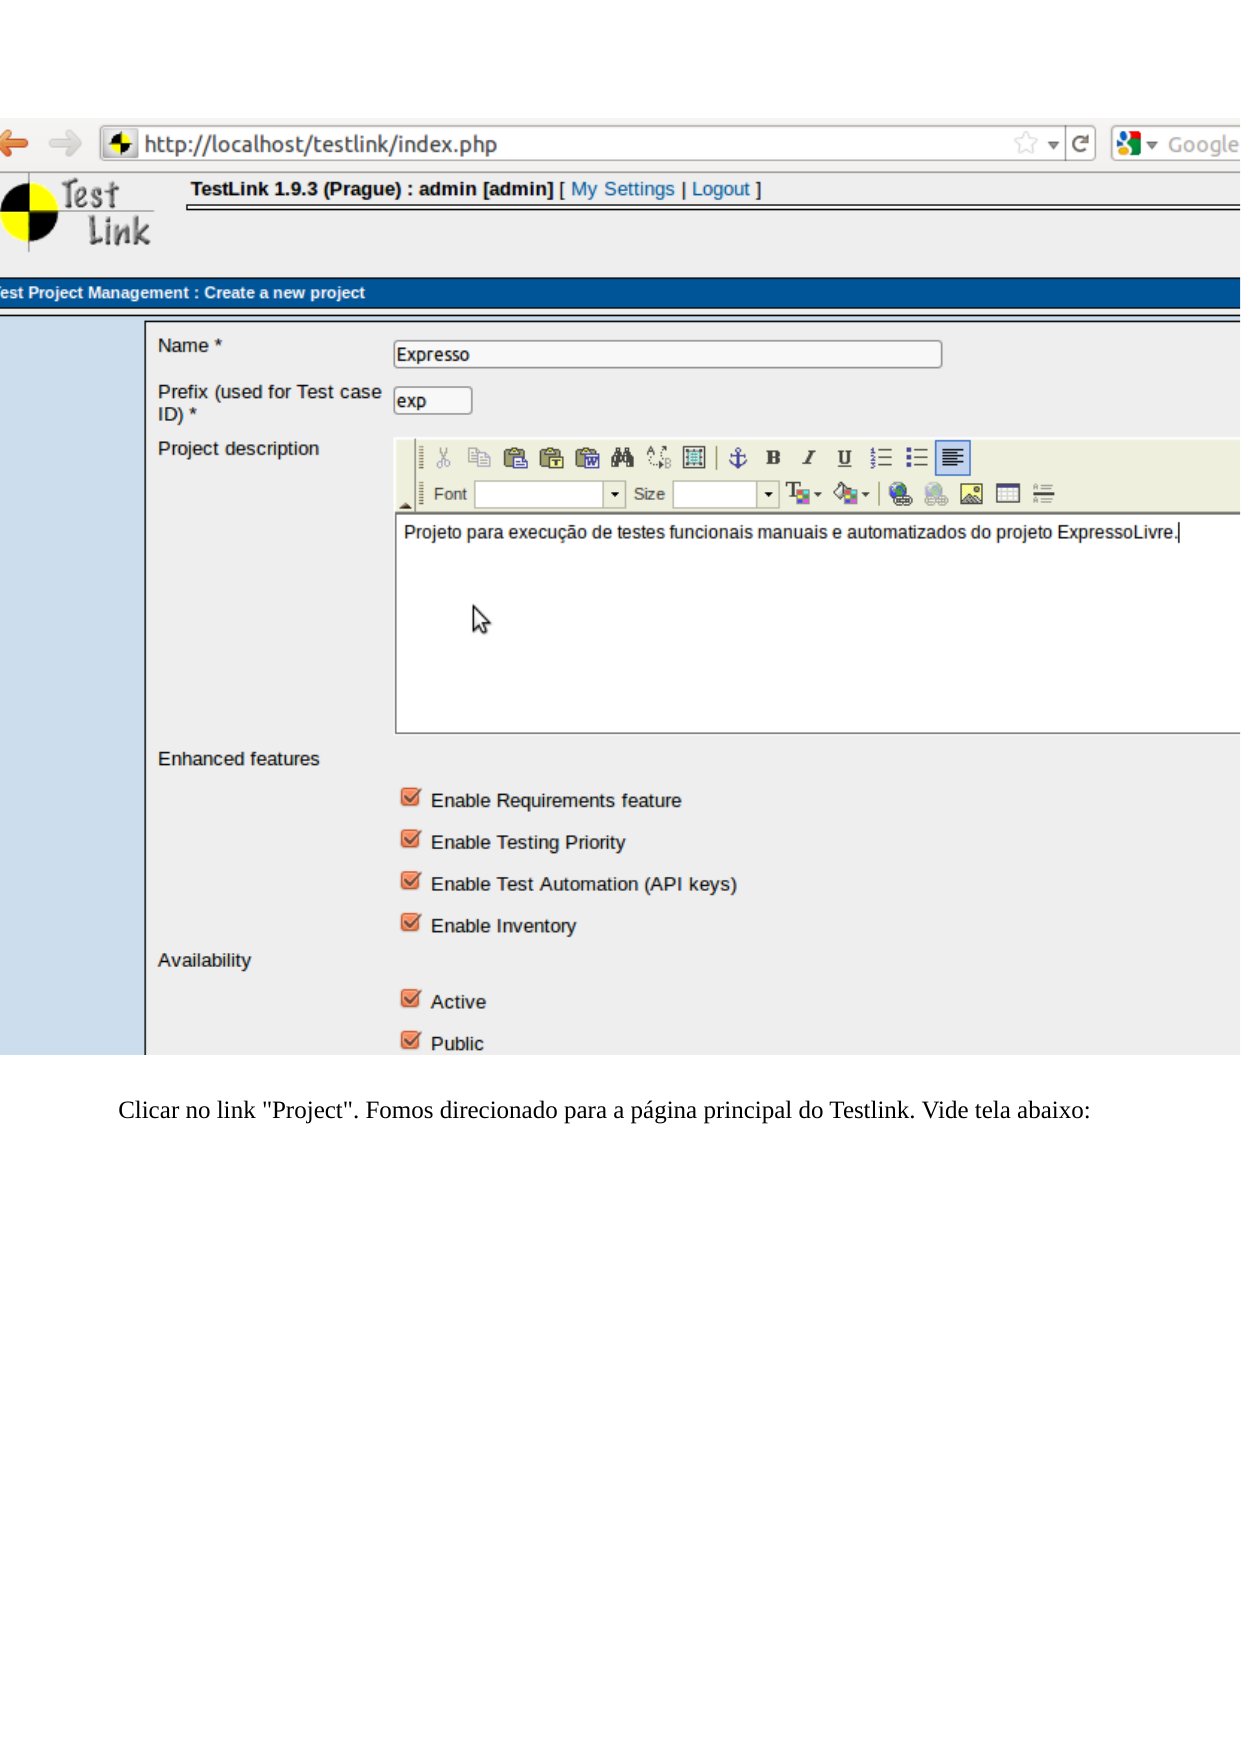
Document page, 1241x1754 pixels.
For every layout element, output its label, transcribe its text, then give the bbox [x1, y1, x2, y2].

picture [0, 118, 1241, 1055]
text Clicar no link "Project". Fomos direcionado para a página principal do Testlink. Vide tela abaixo: [118, 1095, 1122, 1124]
